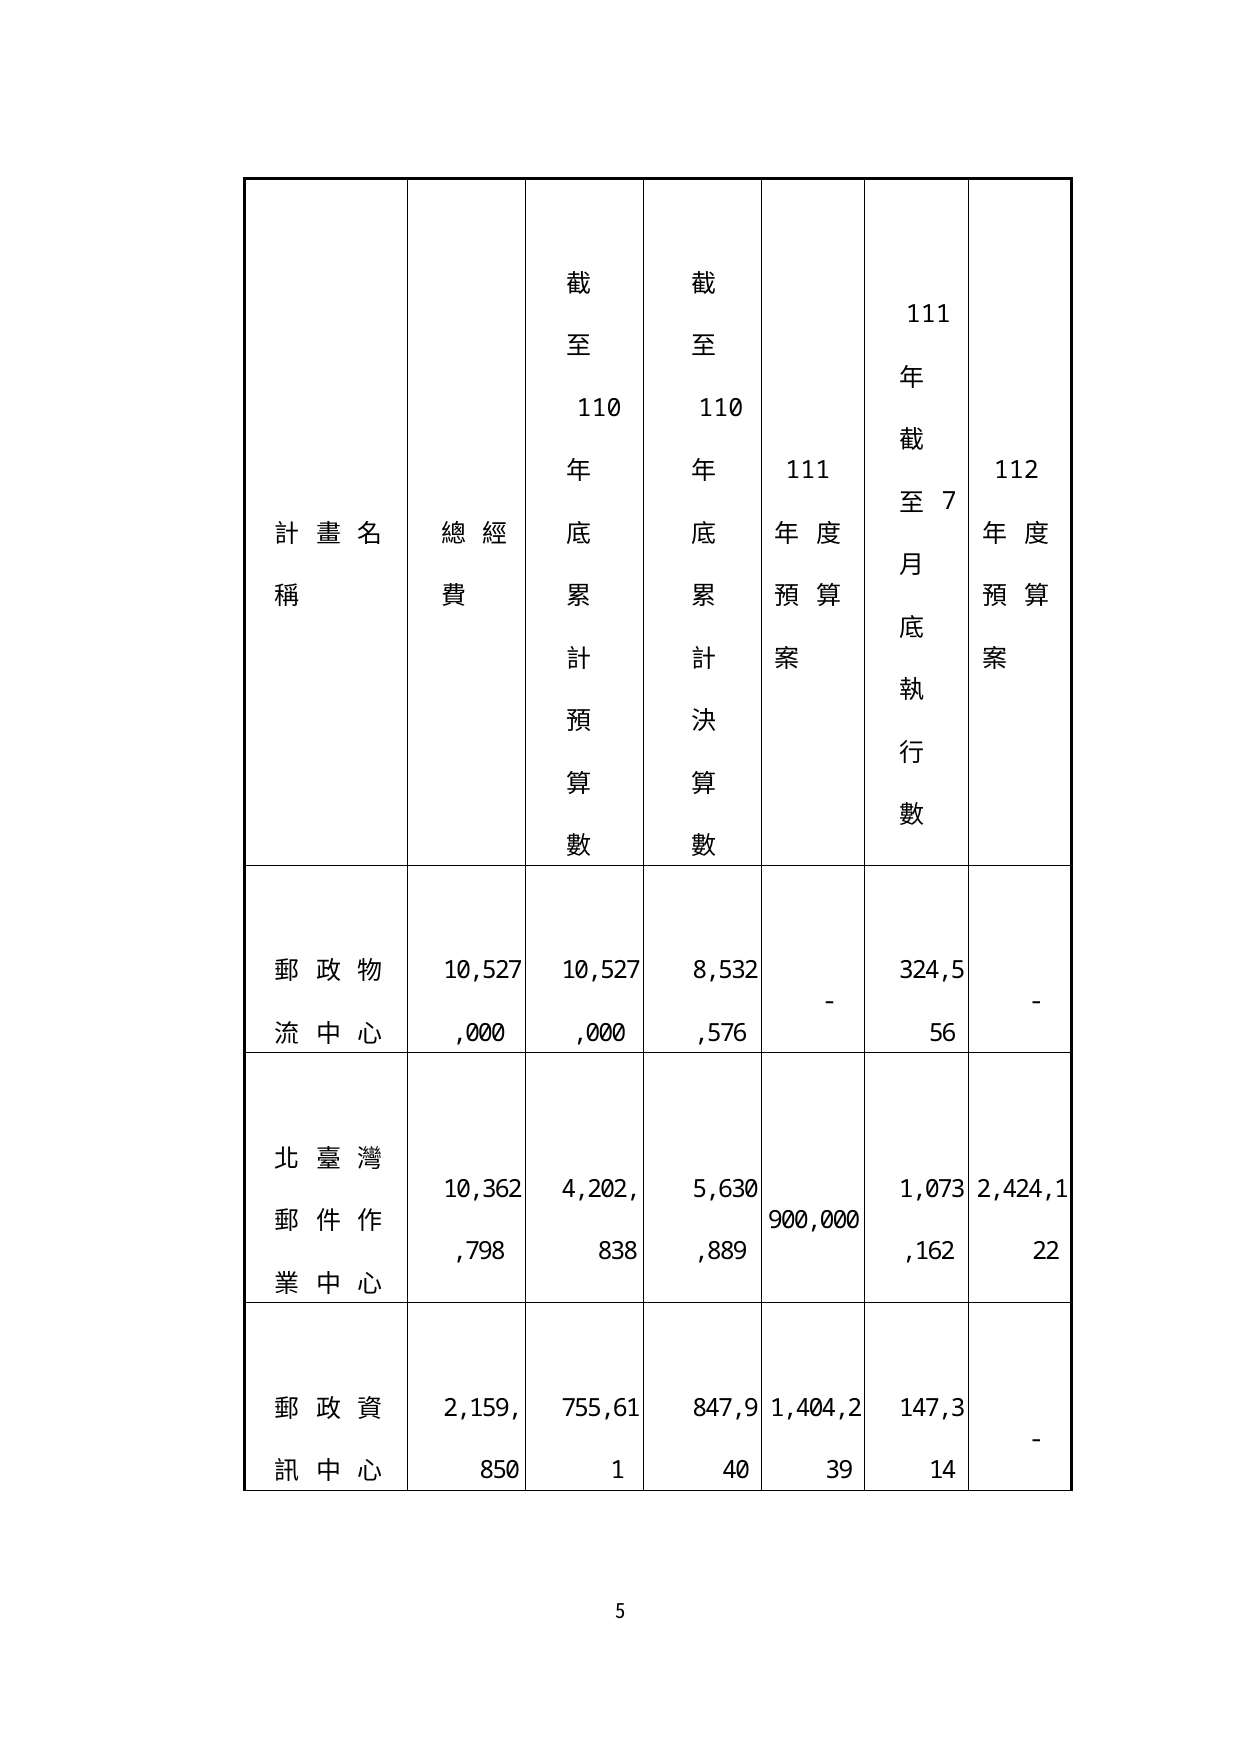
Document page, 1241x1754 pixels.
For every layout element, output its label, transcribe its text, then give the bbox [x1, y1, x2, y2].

table_cell 2,159,850 [408, 1303, 525, 1490]
table_header 111年截至7月底執行數 [865, 180, 968, 865]
table_cell - [969, 1303, 1070, 1490]
table_header 總經費 [408, 180, 525, 865]
table_header 111年度預算案 [762, 180, 864, 865]
table_cell 900,000 [762, 1053, 864, 1302]
table_cell - [969, 866, 1070, 1052]
table_cell 324,556 [865, 866, 968, 1052]
table_cell 8,532,576 [644, 866, 761, 1052]
table_cell 1,073,162 [865, 1053, 968, 1302]
table_header 計畫名稱 [246, 180, 407, 865]
table_cell 2,424,122 [969, 1053, 1070, 1302]
table_cell 4,202,838 [526, 1053, 643, 1302]
table_cell 755,611 [526, 1303, 643, 1490]
table_cell 北臺灣郵件作業中心 [246, 1053, 407, 1302]
table_header 112年度預算案 [969, 180, 1070, 865]
table_cell 10,362,798 [408, 1053, 525, 1302]
table_cell 847,940 [644, 1303, 761, 1490]
table_cell 10,527,000 [408, 866, 525, 1052]
table_cell 1,404,239 [762, 1303, 864, 1490]
table_header 截至110年底累計預算數 [526, 180, 643, 865]
table_cell - [762, 866, 864, 1052]
table_cell 147,314 [865, 1303, 968, 1490]
table_cell 郵政物流中心 [246, 866, 407, 1052]
table_cell 郵政資訊中心 [246, 1303, 407, 1490]
table_header 截至110年底累計決算數 [644, 180, 761, 865]
table_cell 5,630,889 [644, 1053, 761, 1302]
table_cell 10,527,000 [526, 866, 643, 1052]
